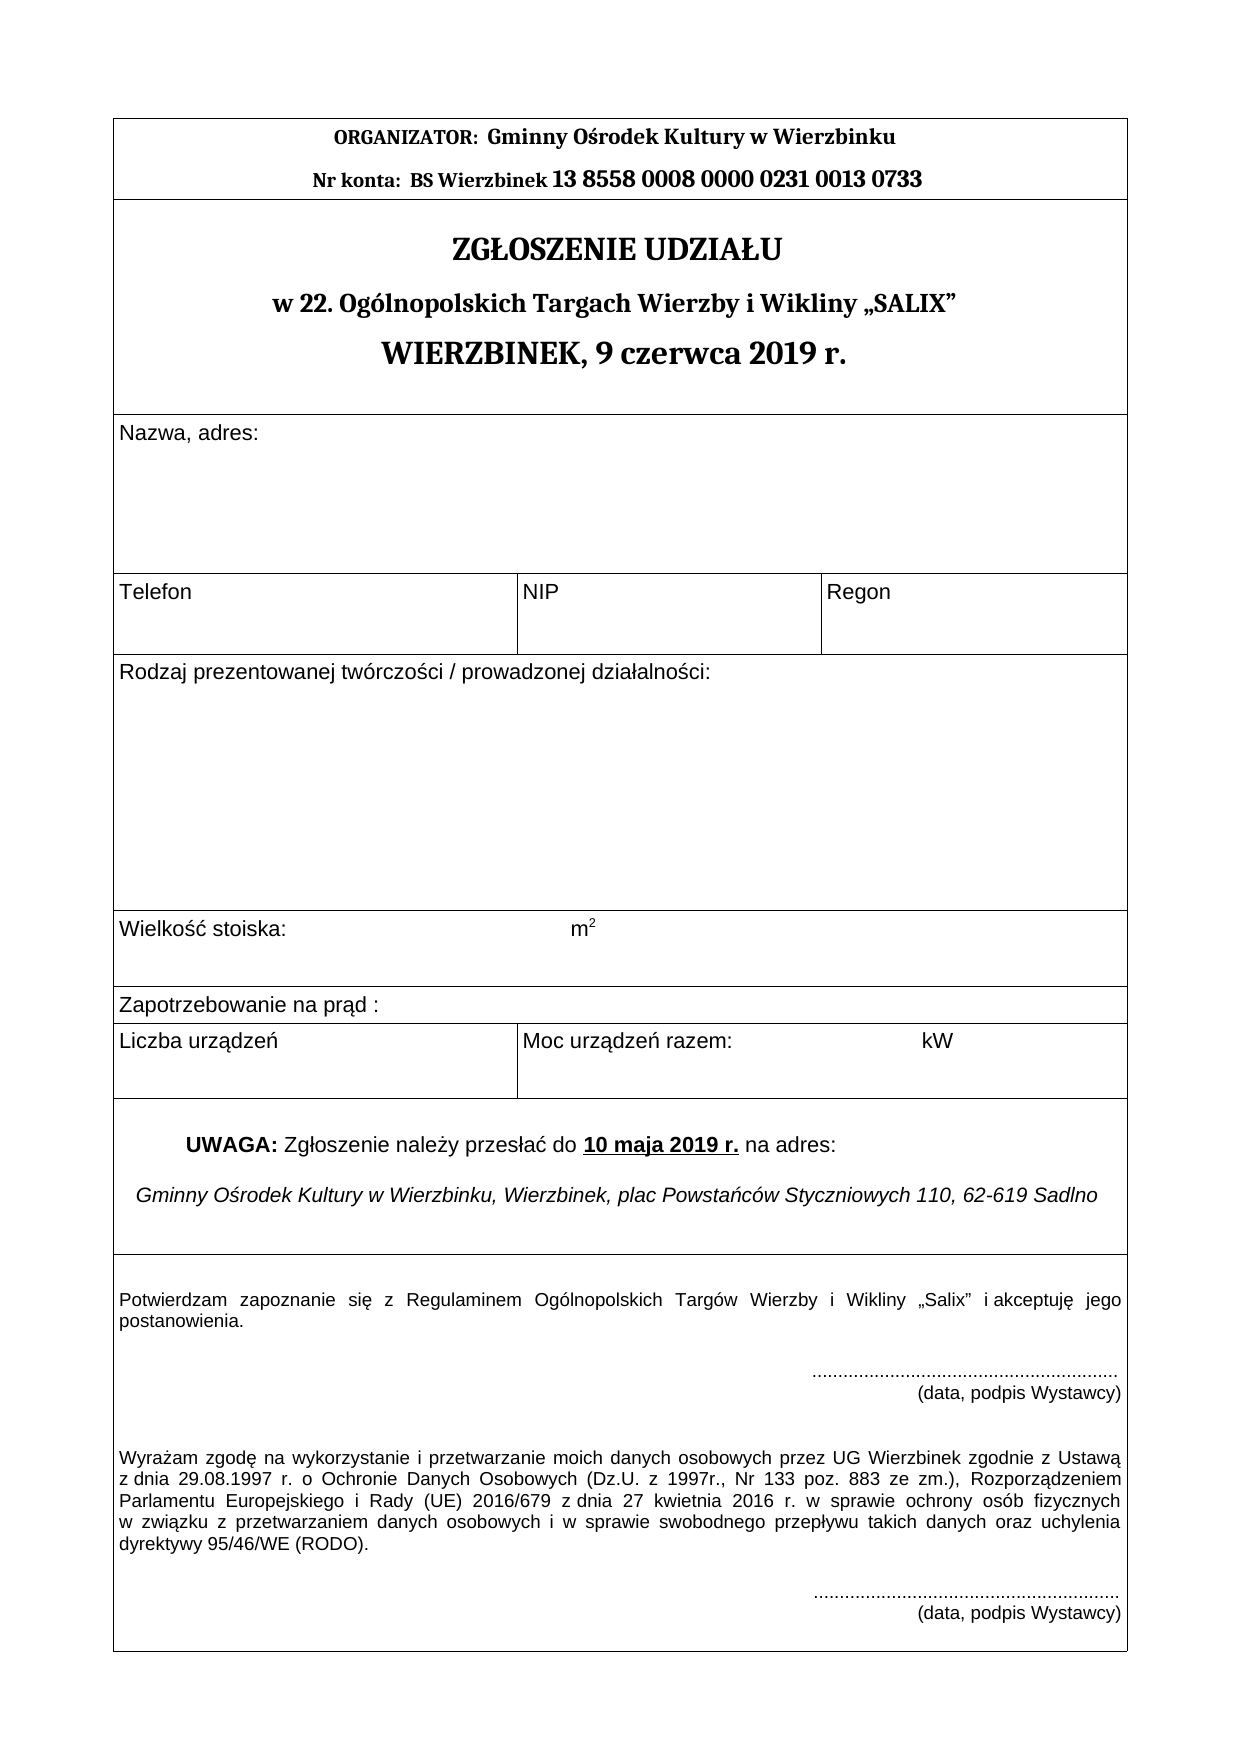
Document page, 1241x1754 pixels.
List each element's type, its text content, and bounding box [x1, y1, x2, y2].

table_cell Zapotrzebowanie na prąd : [114, 987, 1127, 1022]
table_cell ZGŁOSZENIE UDZIAŁU w 22. Ogólnopolskich Targach Wierzby i Wikliny „SALIX” WIERZBINEK, 9 czerwca 2019 r. [114, 200, 1127, 414]
table_cell Potwierdzam zapoznanie się z Regulaminem Ogólnopolskich Targów Wierzby i Wikliny „Salix” i akceptuję jego postanowienia. ........................................................... (data, podpis Wystawcy) Wyrażam zgodę na wykorzystanie i przetwarzanie moich danych osobowych przez UG Wierzbinek zgodnie z Ustawą z dnia 29.08.1997 r. o Ochronie Danych Osobowych (Dz.U. z 1997r., Nr 133 poz. 883 ze zm.), Rozporządzeniem Parlamentu Europejskiego i Rady (UE) 2016/679 z dnia 27 kwietnia 2016 r. w sprawie ochrony osób fizycznych w związku z przetwarzaniem danych osobowych i w sprawie swobodnego przepływu takich danych oraz uchylenia dyrektywy 95/46/WE (RODO). ........................................................... (data, podpis Wystawcy) [114, 1255, 1127, 1651]
table_header ORGANIZATOR: Gminny Ośrodek Kultury w Wierzbinku Nr konta: BS Wierzbinek 13 8558 0008 0000 0231 0013 0733 [114, 119, 1127, 199]
table_cell Telefon [114, 574, 517, 653]
table_cell UWAGA: Zgłoszenie należy przesłać do 10 maja 2019 r. na adres: Gminny Ośrodek Kultury w Wierzbinku, Wierzbinek, plac Powstańców Styczniowych 110, 62-619 Sadlno [114, 1099, 1127, 1254]
table_cell Wielkość stoiska: m2 [114, 911, 1127, 986]
table_cell Nazwa, adres: [114, 415, 1127, 573]
table_cell NIP [518, 574, 821, 653]
table_cell Rodzaj prezentowanej twórczości / prowadzonej działalności: [114, 655, 1127, 910]
table_cell Liczba urządzeń [114, 1024, 517, 1098]
table_cell Moc urządzeń razem: kW [518, 1024, 1127, 1098]
table_cell Regon [822, 574, 1127, 653]
